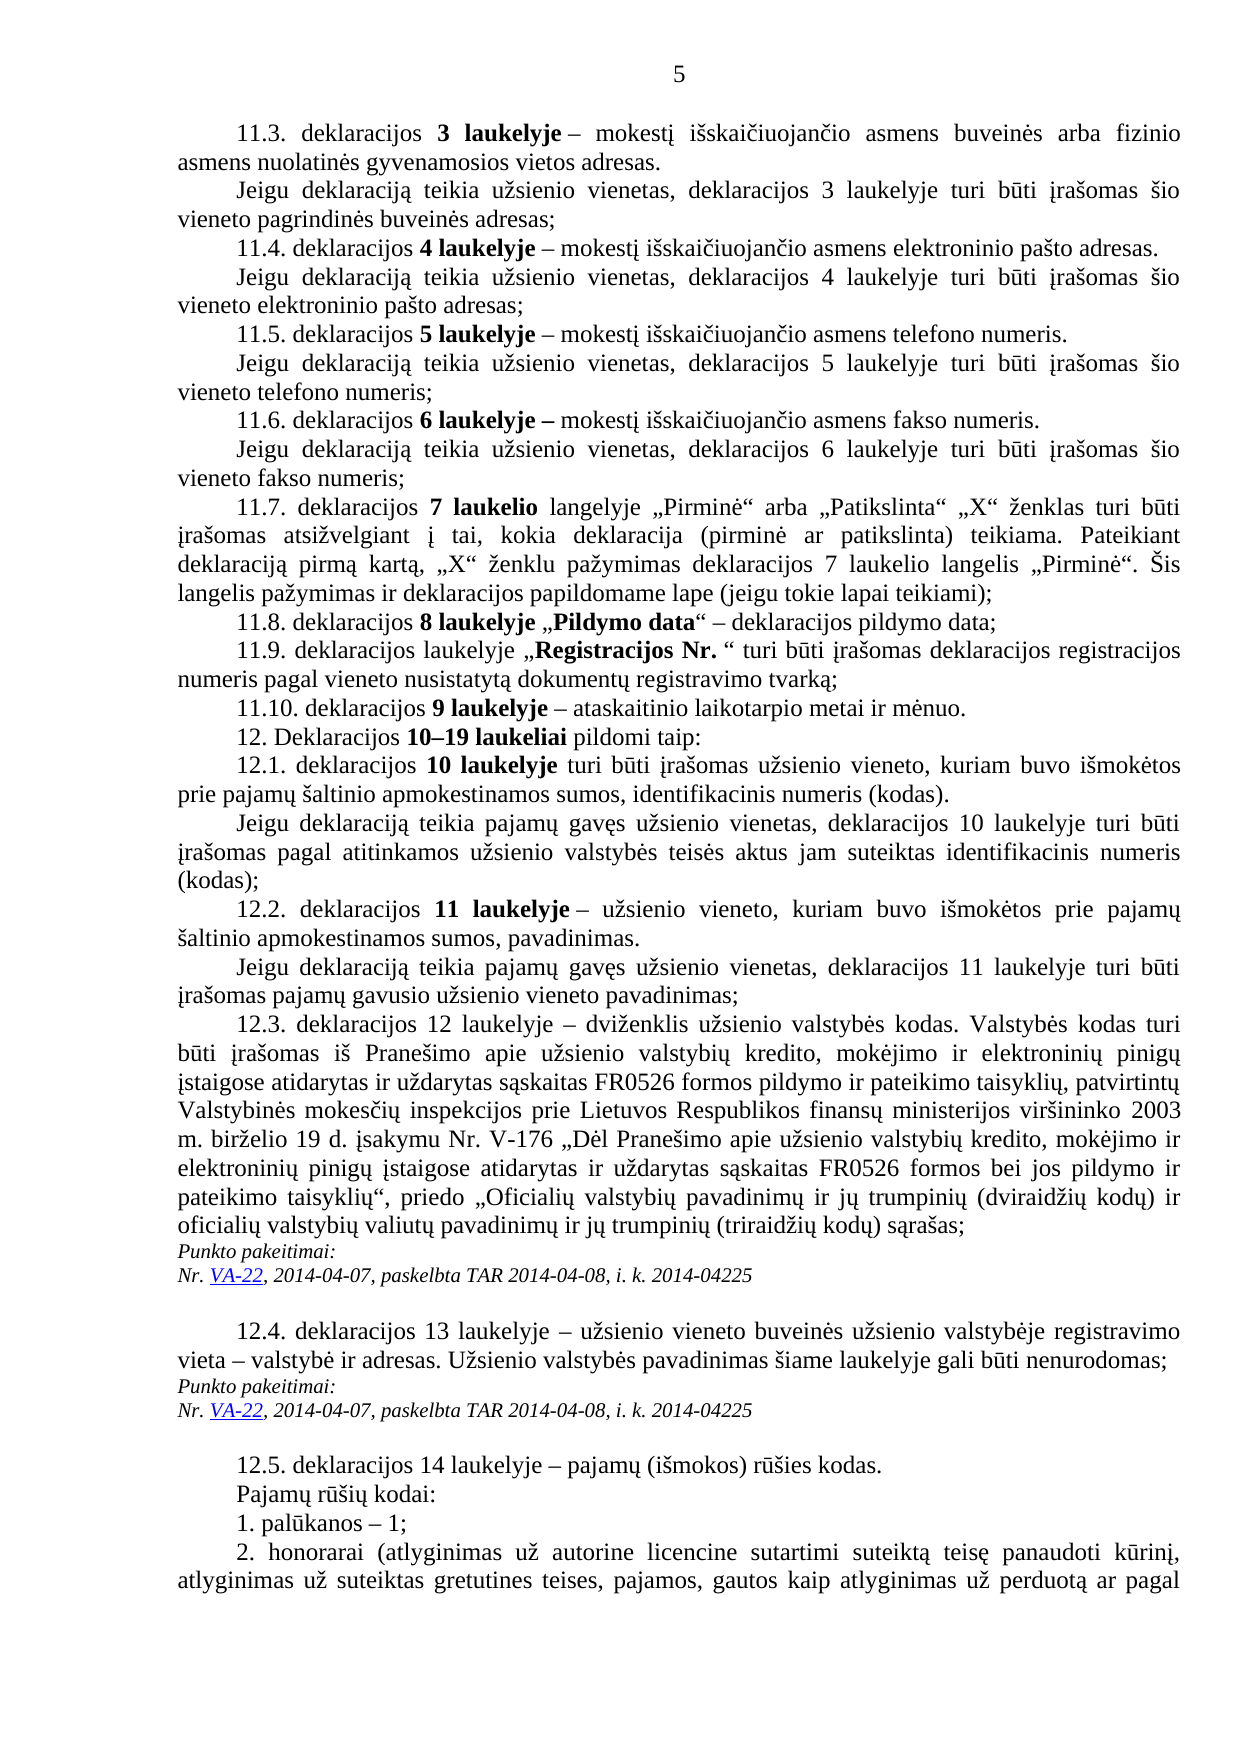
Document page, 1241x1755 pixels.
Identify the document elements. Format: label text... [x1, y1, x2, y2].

text Jeigu deklaraciją teikia pajamų gavęs užsienio vienetas, deklaracijos 10 laukelyje turi būti įrašomas pagal atitinkamos užsienio valstybės teisės aktus jam suteiktas identifikacinis numeris (kodas); [177, 808, 1181, 894]
text 11.9. deklaracijos laukelyje „Registracijos Nr. “ turi būti įrašomas deklaracijos registracijos numeris pagal vieneto nusistatytą dokumentų registravimo tvarką; [177, 636, 1181, 693]
text 11.4. deklaracijos 4 laukelyje – mokestį išskaičiuojančio asmens elektroninio pašto adresas. [177, 233, 1181, 262]
text Jeigu deklaraciją teikia užsienio vienetas, deklaracijos 3 laukelyje turi būti įrašomas šio vieneto pagrindinės buveinės adresas; [177, 176, 1181, 233]
text 12.4. deklaracijos 13 laukelyje – užsienio vieneto buveinės užsienio valstybėje registravimo vieta – valstybė ir adresas. Užsienio valstybės pavadinimas šiame laukelyje gali būti nenurodomas; [177, 1316, 1181, 1374]
text 12.3. deklaracijos 12 laukelyje – dviženklis užsienio valstybės kodas. Valstybės kodas turi būti įrašomas iš Pranešimo apie užsienio valstybių kredito, mokėjimo ir elektroninių pinigų įstaigose atidarytas ir uždarytas sąskaitas FR0526 formos pildymo ir pateikimo taisyklių, patvirtintų Valstybinės mokesčių inspekcijos prie Lietuvos Respublikos finansų ministerijos viršininko 2003 m. birželio 19 d. įsakymu Nr. V-176 „Dėl Pranešimo apie užsienio valstybių kredito, mokėjimo ir elektroninių pinigų įstaigose atidarytas ir uždarytas sąskaitas FR0526 formos bei jos pildymo ir pateikimo taisyklių“, priedo „Oficialių valstybių pavadinimų ir jų trumpinių (dviraidžių kodų) ir oficialių valstybių valiutų pavadinimų ir jų trumpinių (triraidžių kodų) sąrašas; [177, 1009, 1181, 1239]
text Nr. VA-22, 2014-04-07, paskelbta TAR 2014-04-08, i. k. 2014-04225 [177, 1398, 1181, 1422]
text 11.6. deklaracijos 6 laukelyje – mokestį išskaičiuojančio asmens fakso numeris. [177, 406, 1181, 434]
text 12. Deklaracijos 10–19 laukeliai pildomi taip: [177, 722, 1181, 751]
text 1. palūkanos – 1; [177, 1508, 1181, 1537]
text Punkto pakeitimai: [177, 1374, 1181, 1398]
text Nr. VA-22, 2014-04-07, paskelbta TAR 2014-04-08, i. k. 2014-04225 [177, 1263, 1181, 1287]
text 2. honorarai (atlyginimas už autorine licencine sutartimi suteiktą teisę panaudoti kūrinį, atlyginimas už suteiktas gretutines teises, pajamos, gautos kaip atlyginimas už perduotą ar pagal [177, 1537, 1181, 1594]
text 11.5. deklaracijos 5 laukelyje – mokestį išskaičiuojančio asmens telefono numeris. [177, 319, 1181, 348]
text 11.7. deklaracijos 7 laukelio langelyje „Pirminė“ arba „Patikslinta“ „X“ ženklas turi būti įrašomas atsižvelgiant į tai, kokia deklaracija (pirminė ar patikslinta) teikiama. Pateikiant deklaraciją pirmą kartą, „X“ ženklu pažymimas deklaracijos 7 laukelio langelis „Pirminė“. Šis langelis pažymimas ir deklaracijos papildomame lape (jeigu tokie lapai teikiami); [177, 492, 1181, 607]
text 11.8. deklaracijos 8 laukelyje „Pildymo data“ – deklaracijos pildymo data; [177, 607, 1181, 636]
text 11.3. deklaracijos 3 laukelyje – mokestį išskaičiuojančio asmens buveinės arba fizinio asmens nuolatinės gyvenamosios vietos adresas. [177, 118, 1181, 176]
text 12.5. deklaracijos 14 laukelyje – pajamų (išmokos) rūšies kodas. [177, 1451, 1181, 1479]
text 11.10. deklaracijos 9 laukelyje – ataskaitinio laikotarpio metai ir mėnuo. [177, 693, 1181, 722]
text 12.1. deklaracijos 10 laukelyje turi būti įrašomas užsienio vieneto, kuriam buvo išmokėtos prie pajamų šaltinio apmokestinamos sumos, identifikacinis numeris (kodas). [177, 751, 1181, 808]
text 12.2. deklaracijos 11 laukelyje – užsienio vieneto, kuriam buvo išmokėtos prie pajamų šaltinio apmokestinamos sumos, pavadinimas. [177, 894, 1181, 952]
text Pajamų rūšių kodai: [177, 1479, 1181, 1508]
text Punkto pakeitimai: [177, 1239, 1181, 1263]
text Jeigu deklaraciją teikia užsienio vienetas, deklaracijos 6 laukelyje turi būti įrašomas šio vieneto fakso numeris; [177, 434, 1181, 492]
text Jeigu deklaraciją teikia užsienio vienetas, deklaracijos 4 laukelyje turi būti įrašomas šio vieneto elektroninio pašto adresas; [177, 262, 1181, 319]
text Jeigu deklaraciją teikia užsienio vienetas, deklaracijos 5 laukelyje turi būti įrašomas šio vieneto telefono numeris; [177, 348, 1181, 406]
text Jeigu deklaraciją teikia pajamų gavęs užsienio vienetas, deklaracijos 11 laukelyje turi būti įrašomas pajamų gavusio užsienio vieneto pavadinimas; [177, 952, 1181, 1009]
